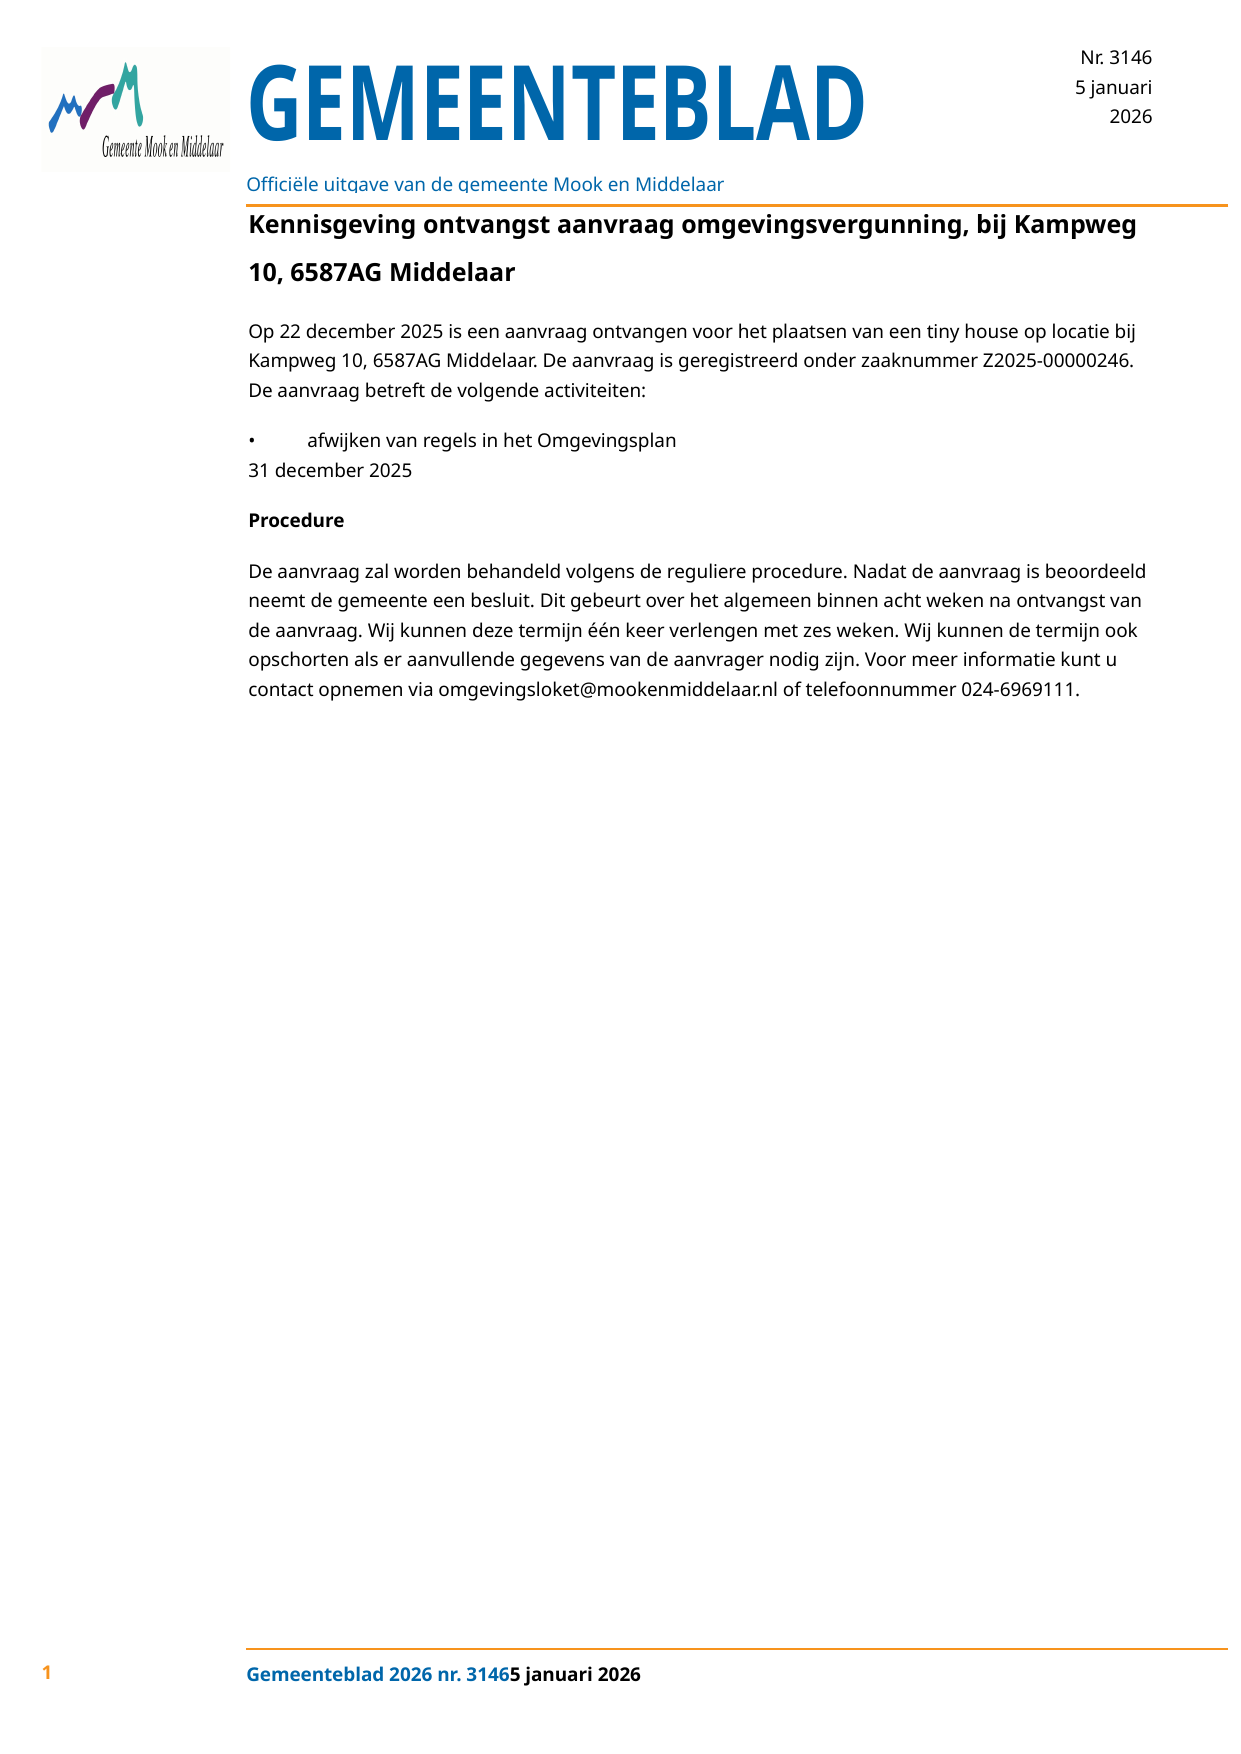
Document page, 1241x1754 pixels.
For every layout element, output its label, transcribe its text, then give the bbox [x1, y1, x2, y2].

picture [41, 47, 231, 172]
text 31 december 2025 [248, 457, 1152, 483]
text Op 22 december 2025 is een aanvraag ontvangen voor het plaatsen van een tiny house op locatie bij Kampweg 10, 6587AG Middelaar. De aanvraag is geregistreerd onder zaaknummer Z2025-00000246. De aanvraag betreft de volgende activiteiten: [248, 318, 1152, 403]
text Procedure [248, 507, 1152, 533]
text Kennisgeving ontvangst aanvraag omgevingsvergunning, bij Kampweg 10, 6587AG Middelaar [248, 207, 1152, 288]
text De aanvraag zal worden behandeld volgens de reguliere procedure. Nadat de aanvraag is beoordeeld neemt de gemeente een besluit. Dit gebeurt over het algemeen binnen acht weken na ontvangst van de aanvraag. Wij kunnen deze termijn één keer verlengen met zes weken. Wij kunnen de termijn ook opschorten als er aanvullende gegevens van de aanvrager nodig zijn. Voor meer informatie kunt u contact opnemen via omgevingsloket@mookenmiddelaar.nl of telefoonnummer 024-6969111. [248, 558, 1152, 702]
list afwijken van regels in het Omgevingsplan [248, 427, 1152, 453]
